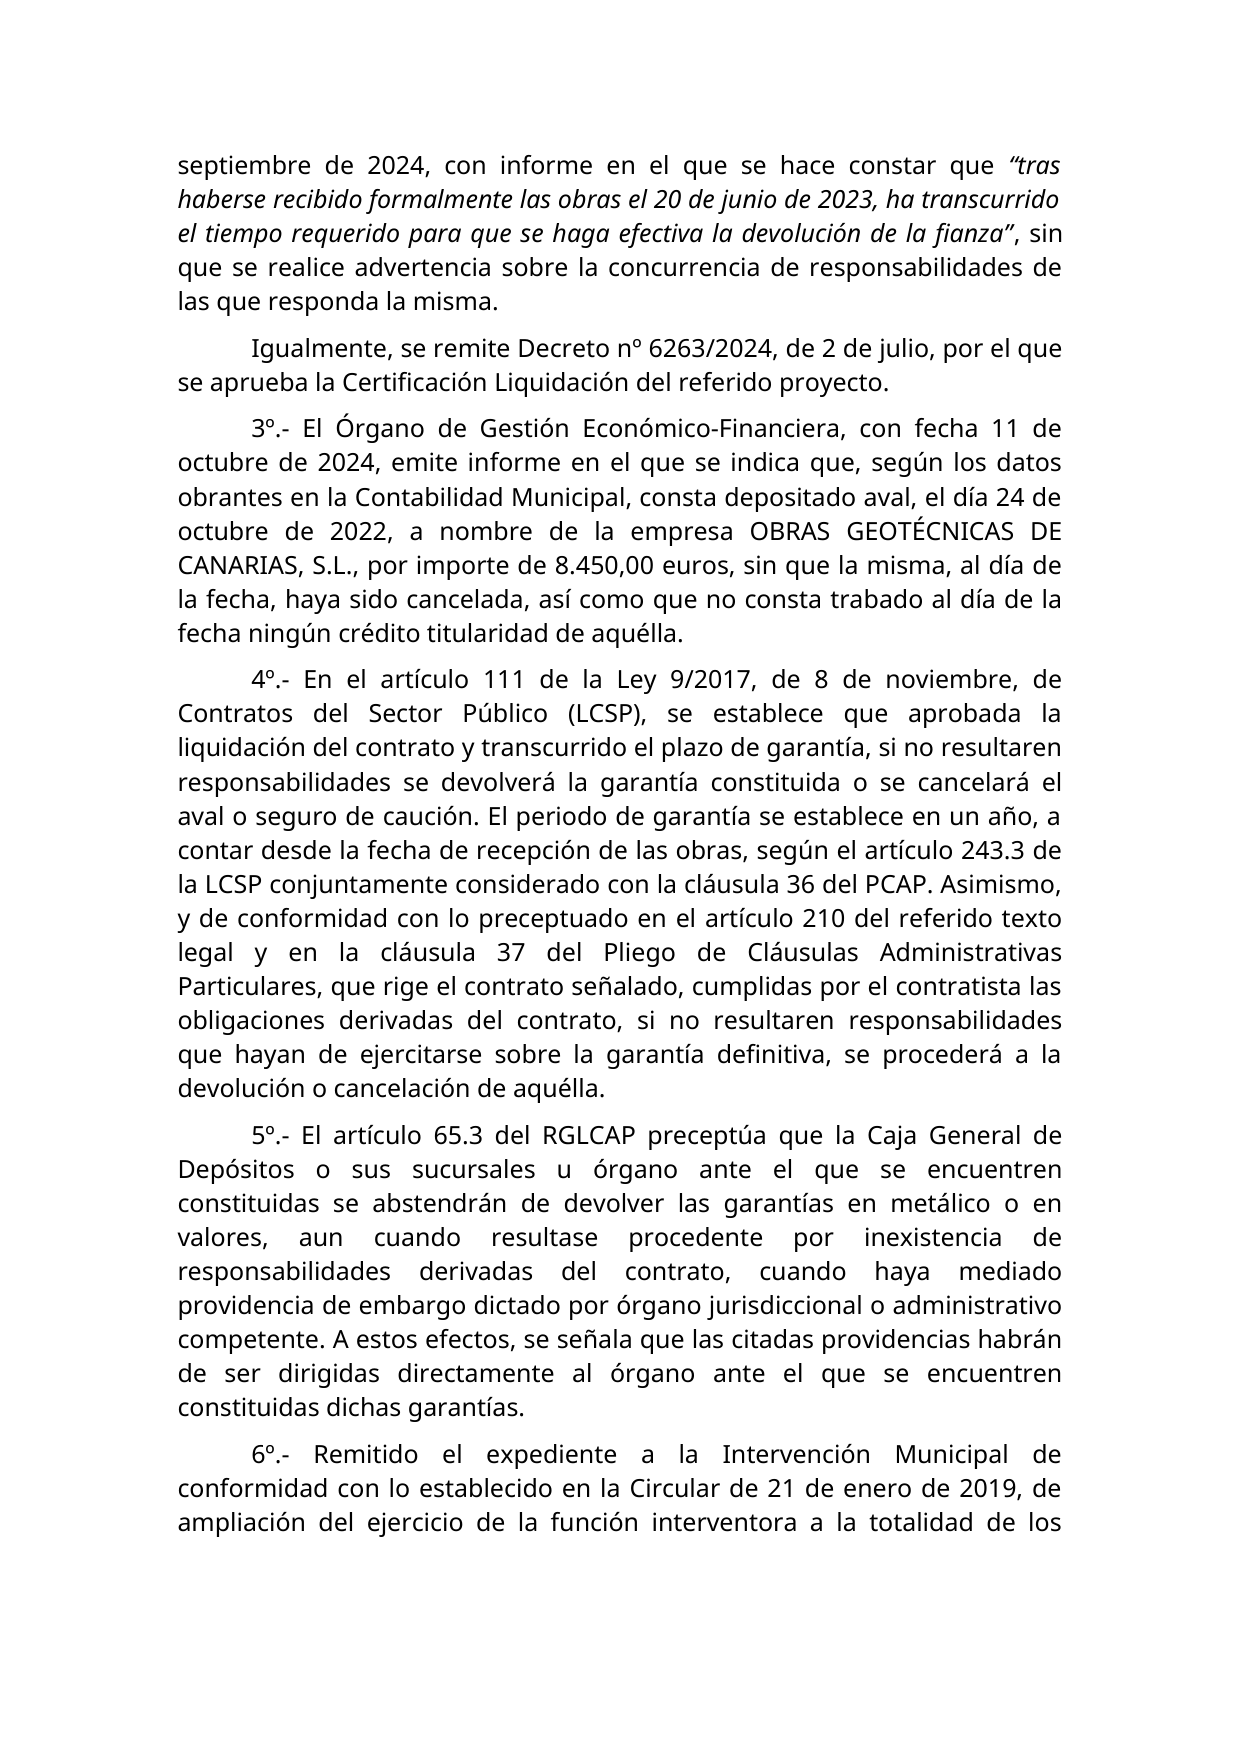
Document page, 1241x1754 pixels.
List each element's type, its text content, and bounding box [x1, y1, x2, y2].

text 5º.- El artículo 65.3 del RGLCAP preceptúa que la Caja General de Depósitos o sus sucursales u órgano ante el que se encuentren constituidas se abstendrán de devolver las garantías en metálico o en valores, aun cuando resultase procedente por inexistencia de responsabilidades derivadas del contrato, cuando haya mediado providencia de embargo dictado por órgano jurisdiccional o administrativo competente. A estos efectos, se señala que las citadas providencias habrán de ser dirigidas directamente al órgano ante el que se encuentren constituidas dichas garantías. [177, 1117, 1063, 1424]
text 3º.- El Órgano de Gestión Económico-Financiera, con fecha 11 de octubre de 2024, emite informe en el que se indica que, según los datos obrantes en la Contabilidad Municipal, consta depositado aval, el día 24 de octubre de 2022, a nombre de la empresa OBRAS GEOTÉCNICAS DE CANARIAS, S.L., por importe de 8.450,00 euros, sin que la misma, al día de la fecha, haya sido cancelada, así como que no consta trabado al día de la fecha ningún crédito titularidad de aquélla. [177, 411, 1063, 649]
text 4º.- En el artículo 111 de la Ley 9/2017, de 8 de noviembre, de Contratos del Sector Público (LCSP), se establece que aprobada la liquidación del contrato y transcurrido el plazo de garantía, si no resultaren responsabilidades se devolverá la garantía constituida o se cancelará el aval o seguro de caución. El periodo de garantía se establece en un año, a contar desde la fecha de recepción de las obras, según el artículo 243.3 de la LCSP conjuntamente considerado con la cláusula 36 del PCAP. Asimismo, y de conformidad con lo preceptuado en el artículo 210 del referido texto legal y en la cláusula 37 del Pliego de Cláusulas Administrativas Particulares, que rige el contrato señalado, cumplidas por el contratista las obligaciones derivadas del contrato, si no resultaren responsabilidades que hayan de ejercitarse sobre la garantía definitiva, se procederá a la devolución o cancelación de aquélla. [177, 662, 1063, 1105]
text Igualmente, se remite Decreto nº 6263/2024, de 2 de julio, por el que se aprueba la Certificación Liquidación del referido proyecto. [177, 330, 1063, 398]
text septiembre de 2024, con informe en el que se hace constar que “tras haberse recibido formalmente las obras el 20 de junio de 2023, ha transcurrido el tiempo requerido para que se haga efectiva la devolución de la fianza”, sin que se realice advertencia sobre la concurrencia de responsabilidades de las que responda la misma. [177, 148, 1063, 318]
text 6º.- Remitido el expediente a la Intervención Municipal de conformidad con lo establecido en la Circular de 21 de enero de 2019, de ampliación del ejercicio de la función interventora a la totalidad de los [177, 1436, 1063, 1538]
